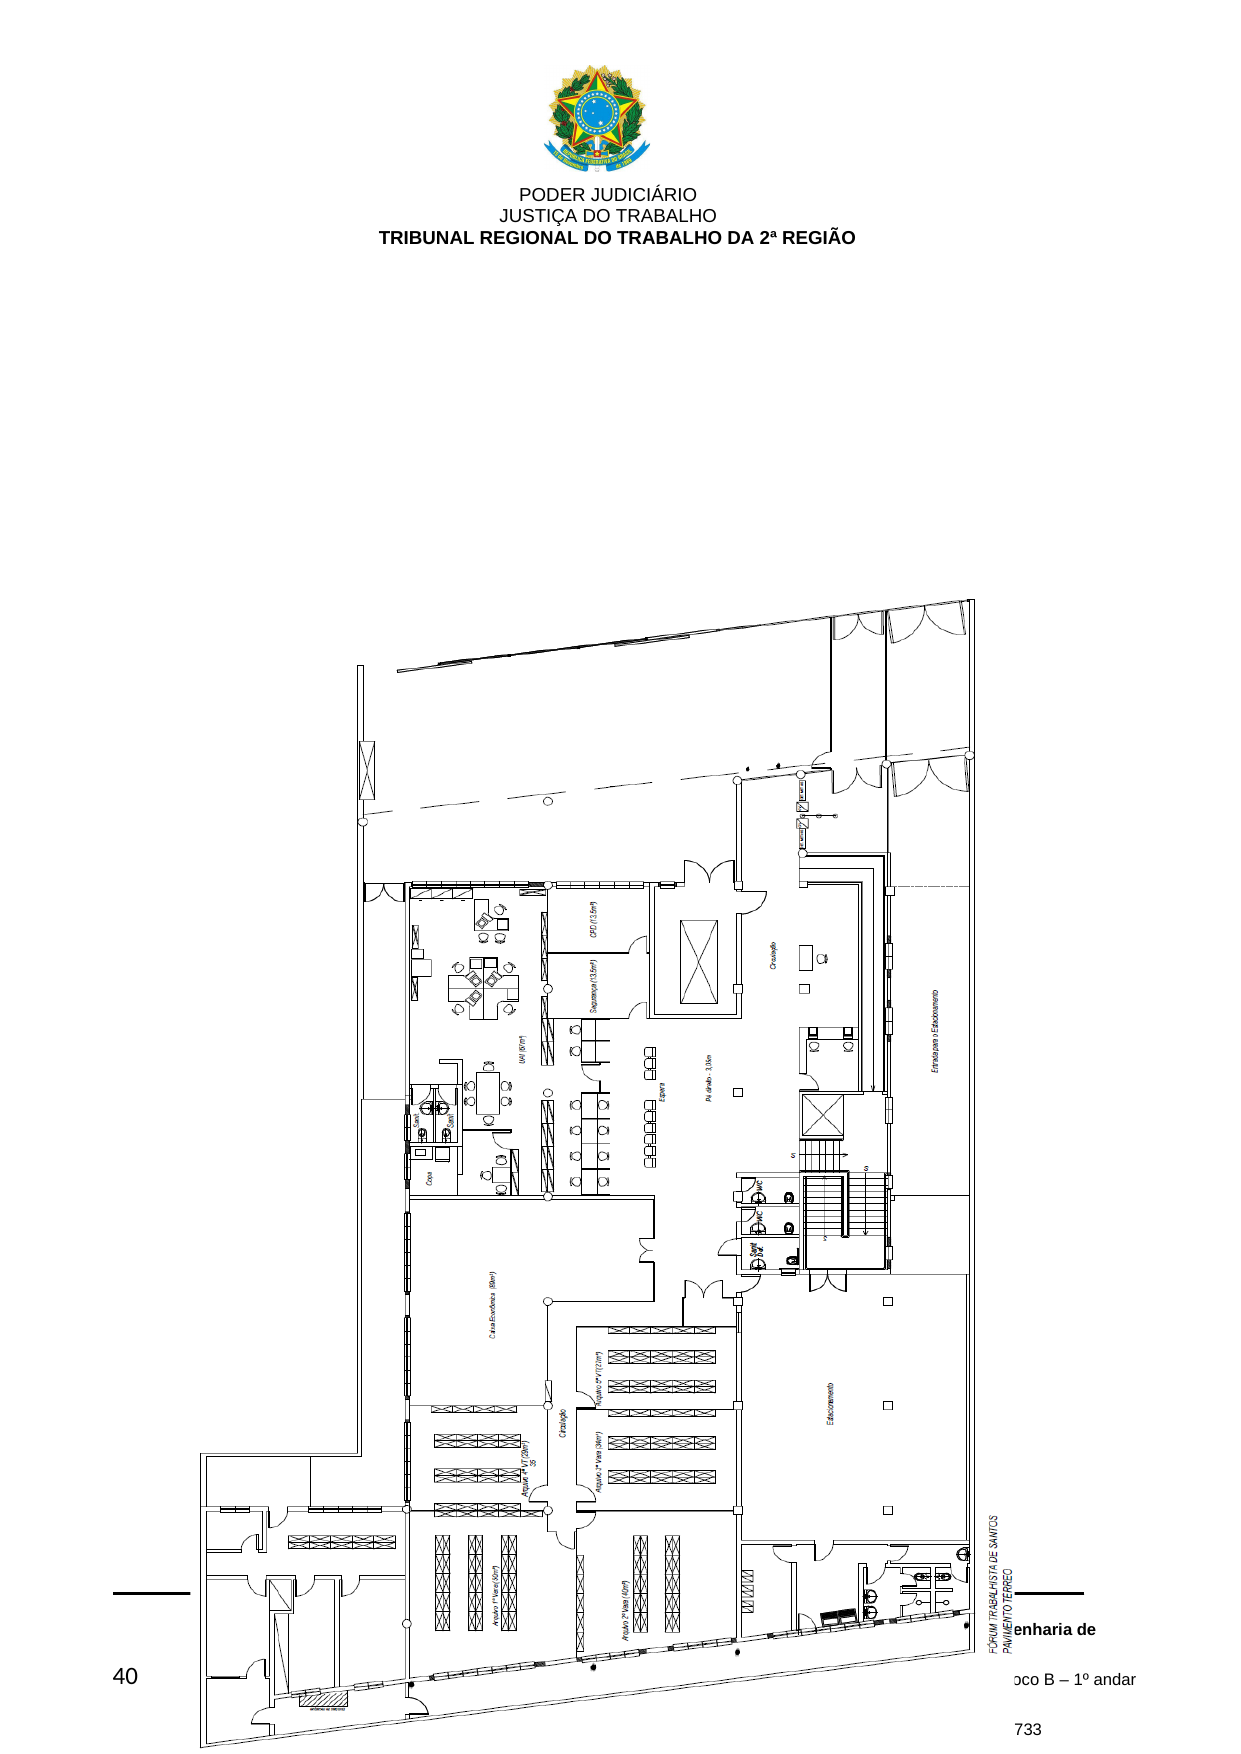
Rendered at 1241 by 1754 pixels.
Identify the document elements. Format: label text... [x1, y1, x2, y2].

text h [112, 1342, 190, 1361]
picture [190, 596, 1015, 1754]
picture [543, 65, 650, 172]
text [1015, 1342, 1122, 1361]
